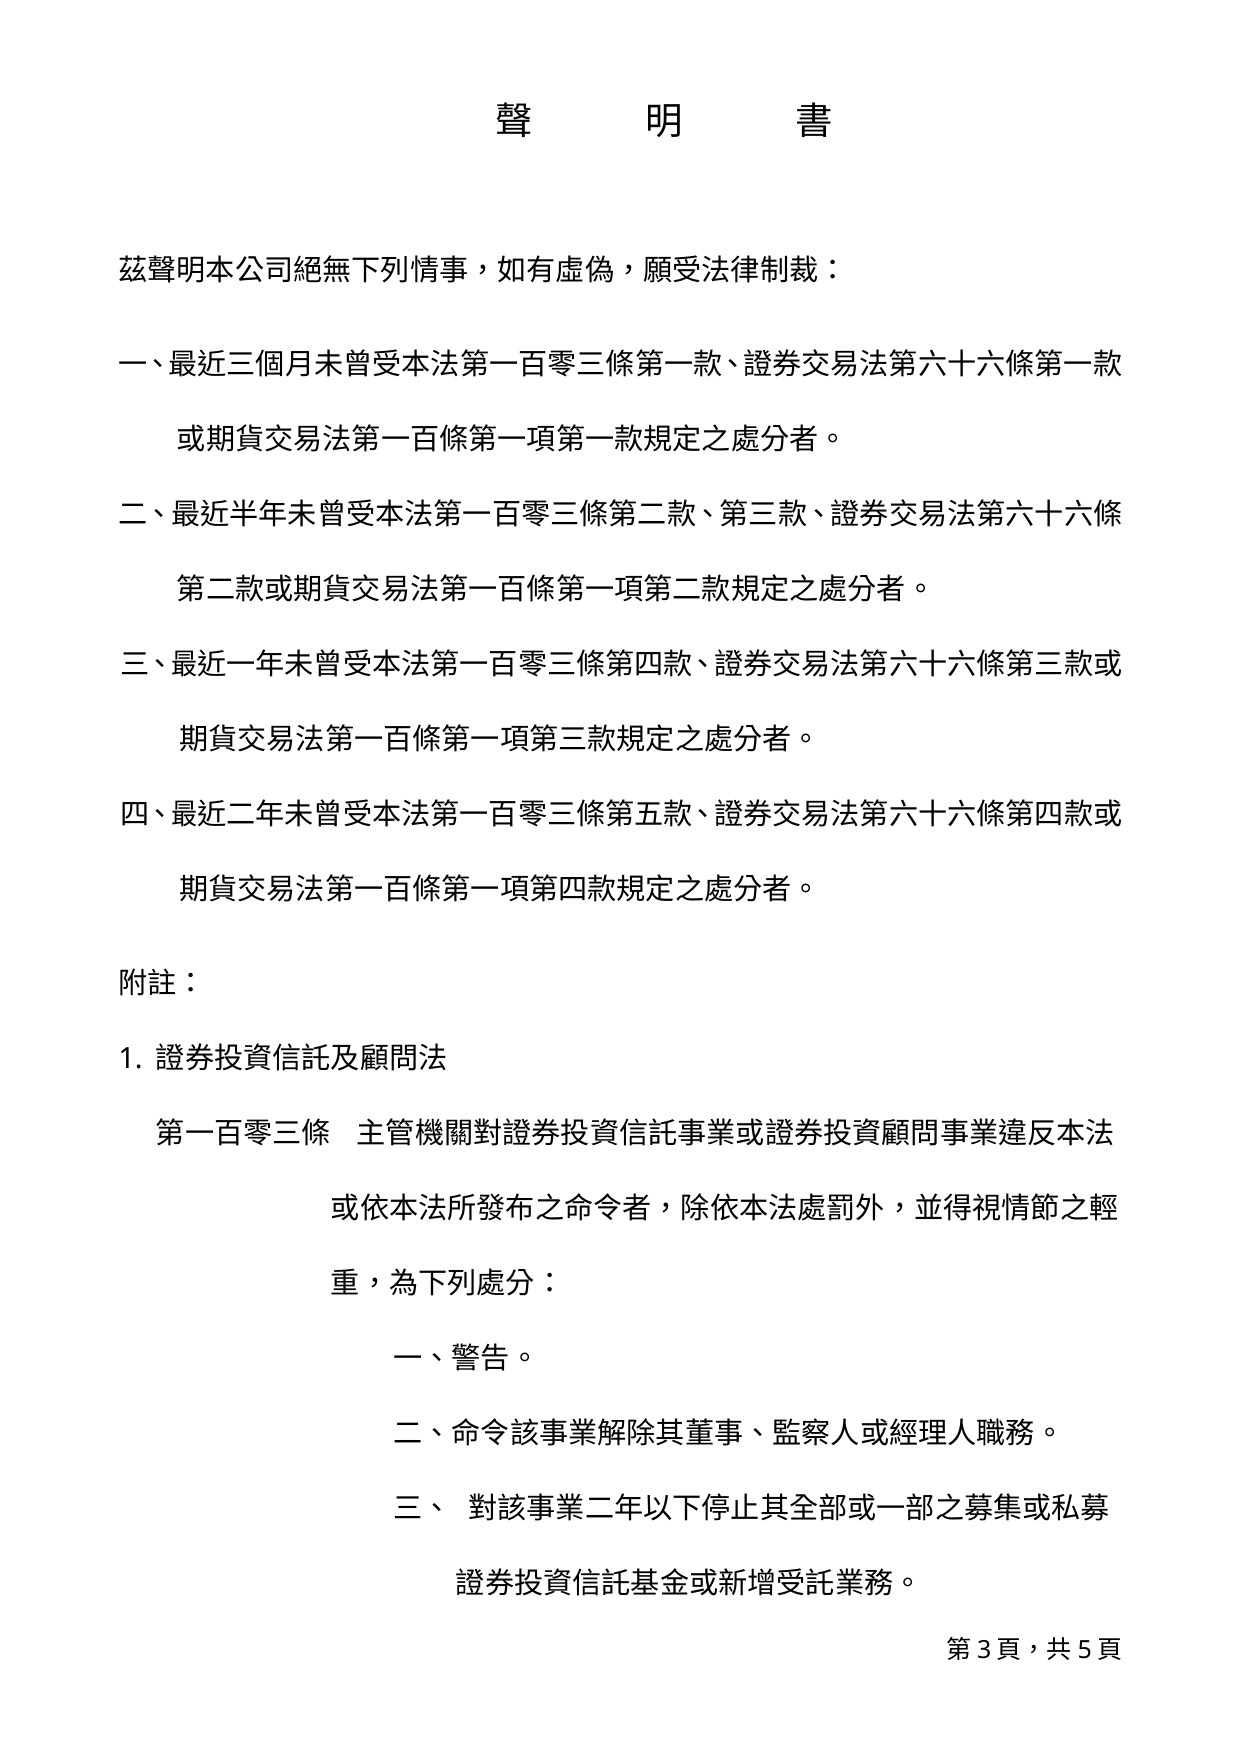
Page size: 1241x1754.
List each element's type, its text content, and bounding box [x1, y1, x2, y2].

text 聲 明 書 [118, 81, 1122, 156]
text 一、警告。 [243, 1318, 1122, 1393]
text 附註： [118, 943, 1122, 1018]
text 第一百零三條 主管機關對證券投資信託事業或證券投資顧問事業違反本法或依本法所發布之命令者，除依本法處罰外，並得視情節之輕重，為下列處分： [156, 1093, 1122, 1318]
text 茲聲明本公司絕無下列情事，如有虛偽，願受法律制裁： [118, 231, 1122, 306]
text 二、最近半年未曾受本法第一百零三條第二款、第三款、證券交易法第六十六條第二款或期貨交易法第一百條第一項第二款規定之處分者。 [118, 474, 1122, 624]
text 一、最近三個月未曾受本法第一百零三條第一款、證券交易法第六十六條第一款或期貨交易法第一百條第一項第一款規定之處分者。 [118, 324, 1122, 474]
text 四、最近二年未曾受本法第一百零三條第五款、證券交易法第六十六條第四款或期貨交易法第一百條第一項第四款規定之處分者。 [121, 774, 1122, 924]
list 對該事業二年以下停止其全部或一部之募集或私募證券投資信託基金或新增受託業務。 [393, 1468, 1122, 1618]
list 證券投資信託及顧問法 [118, 1018, 1122, 1093]
text 三、最近一年未曾受本法第一百零三條第四款、證券交易法第六十六條第三款或期貨交易法第一百條第一項第三款規定之處分者。 [121, 624, 1122, 774]
text 二、命令該事業解除其董事、監察人或經理人職務。 [243, 1393, 1122, 1468]
